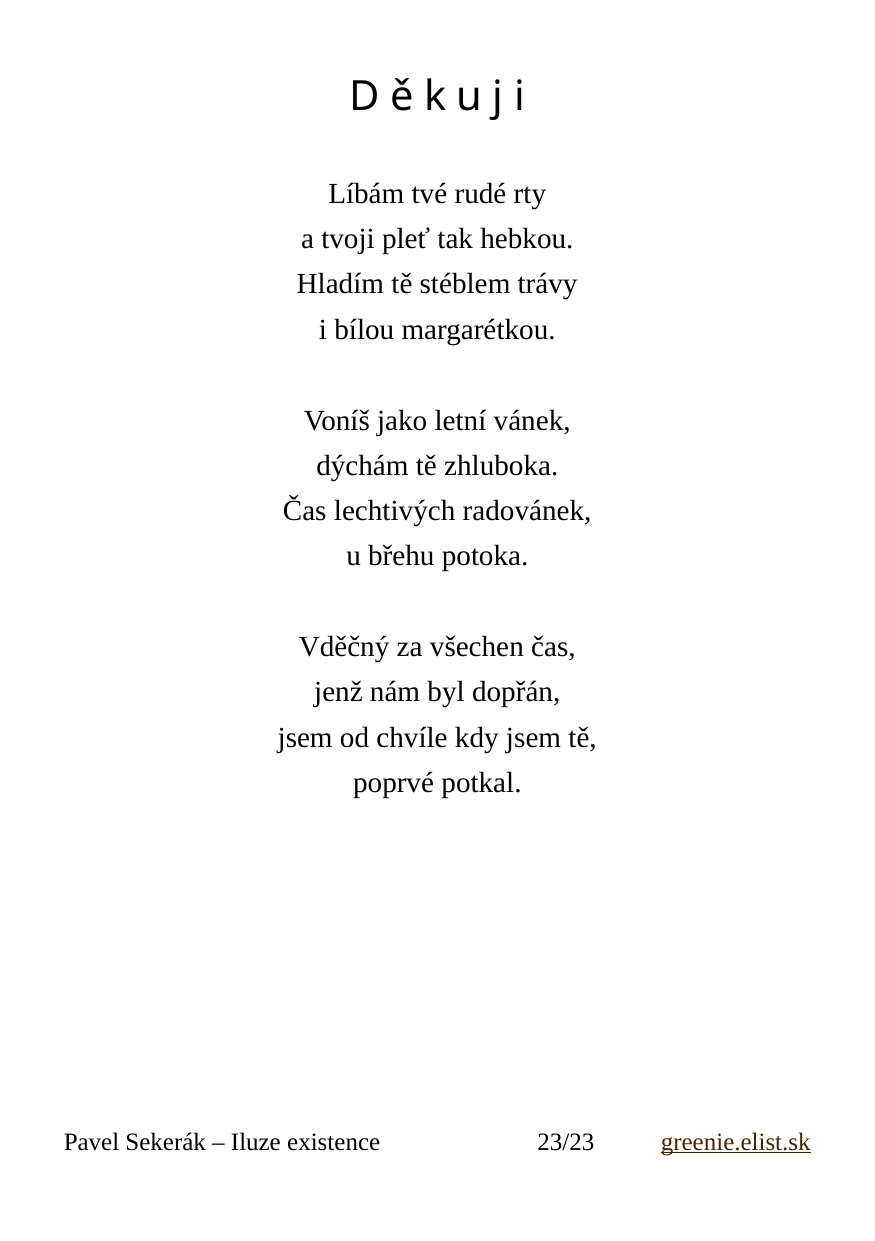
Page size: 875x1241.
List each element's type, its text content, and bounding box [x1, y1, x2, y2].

text a tvoji pleť tak hebkou. [41, 221, 833, 255]
subtitle Děkuji [41, 66, 833, 123]
text dýchám tě zhluboka. [41, 448, 833, 481]
text u břehu potoka. [41, 538, 833, 572]
text Voníš jako letní vánek, [41, 403, 833, 436]
text poprvé potkal. [41, 765, 833, 799]
text Hladím tě stéblem trávy [41, 267, 833, 300]
text i bílou margarétkou. [41, 312, 833, 346]
text jenž nám byl dopřán, [41, 674, 833, 708]
text Líbám tvé rudé rty [41, 176, 833, 209]
text Vděčný za všechen čas, [41, 629, 833, 663]
text Čas lechtivých radovánek, [41, 493, 833, 527]
text jsem od chvíle kdy jsem tě, [41, 720, 833, 753]
